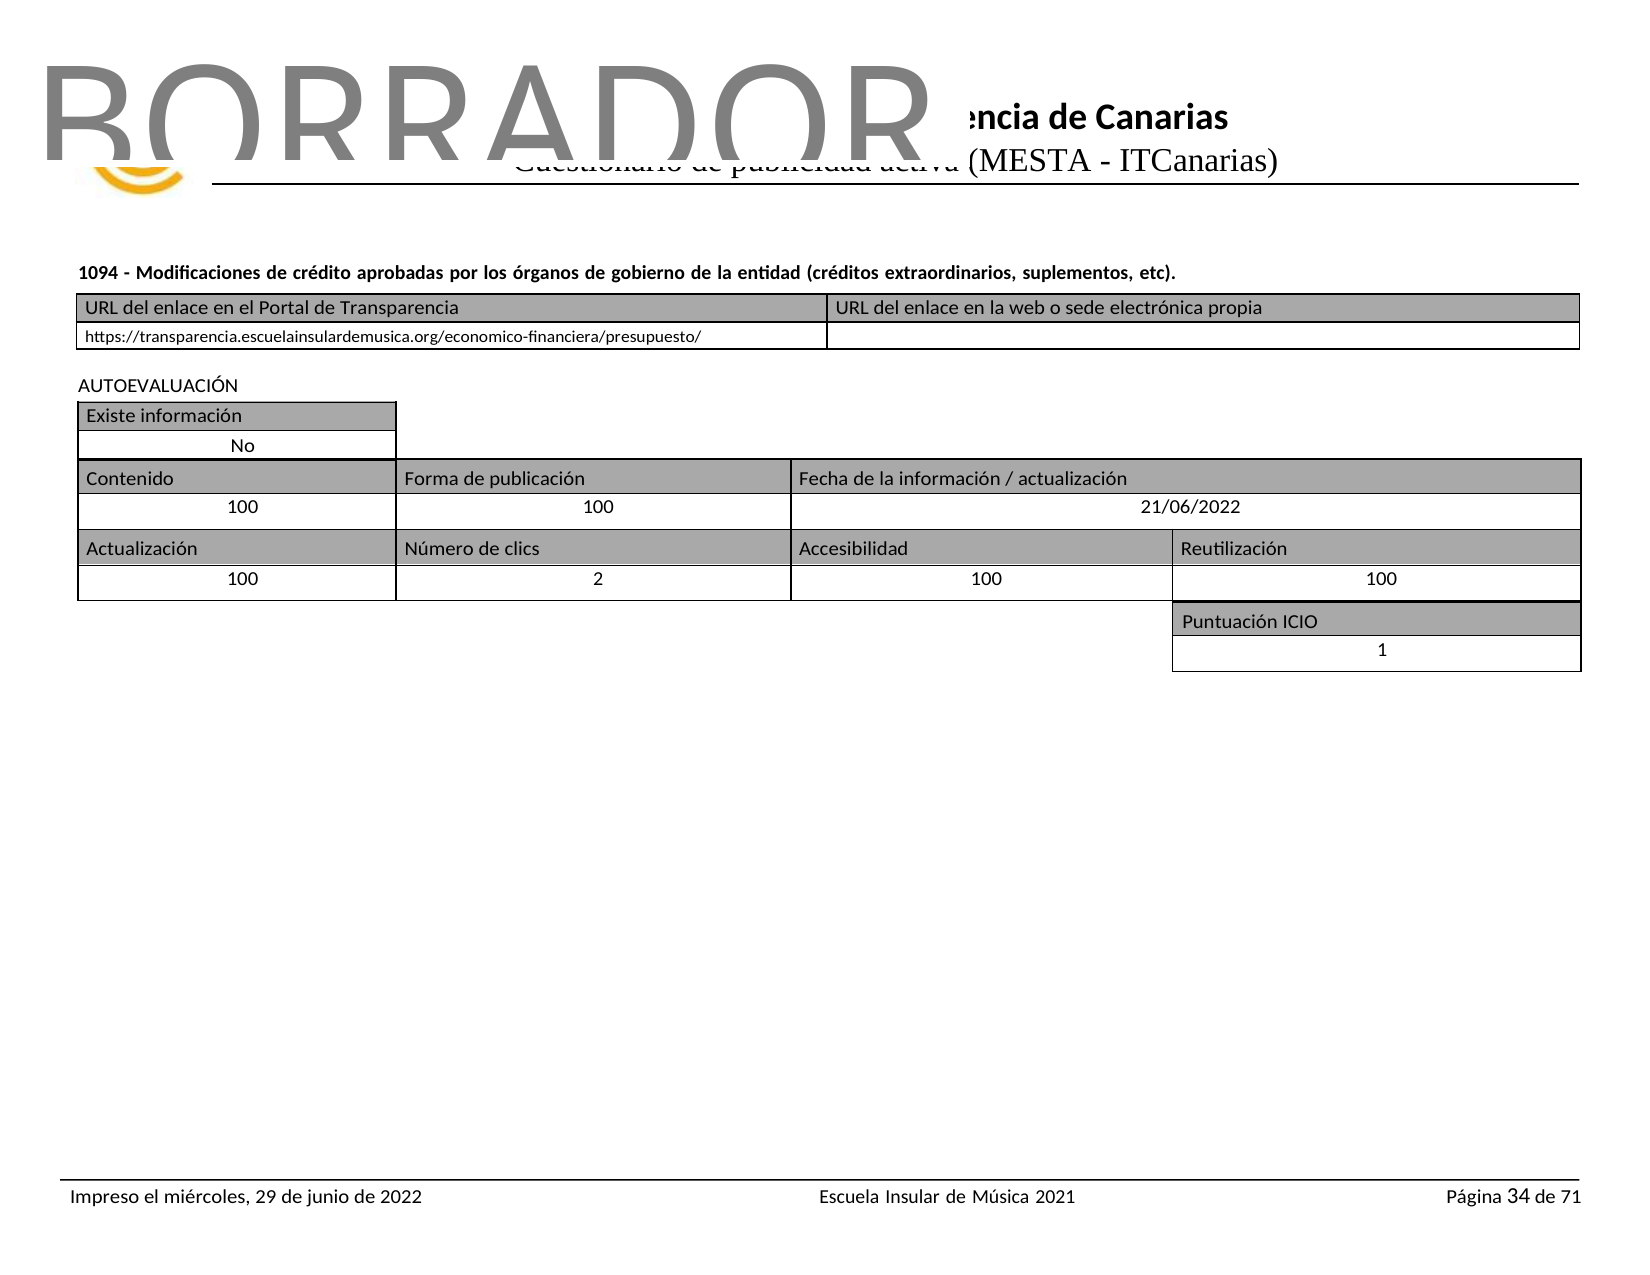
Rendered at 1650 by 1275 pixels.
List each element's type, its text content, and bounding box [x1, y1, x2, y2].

table_cell 100 [79, 566, 395, 599]
table_cell Forma de publicación [397, 460, 790, 493]
table_cell No [79, 431, 395, 458]
table_header URL del enlace en la web o sede electrónica propia [828, 295, 1579, 321]
table_cell Accesibilidad [792, 530, 1172, 564]
table_cell 2 [397, 566, 790, 599]
table_cell [828, 323, 1579, 348]
table_cell https://transparencia.escuelainsulardemusica.org/economico-financiera/presupuesto/ [77, 323, 826, 348]
table_header URL del enlace en el Portal de Transparencia [77, 295, 826, 321]
table_cell 21/06/2022 [792, 494, 1580, 528]
text AUTOEVALUACIÓN [78, 373, 1594, 397]
table_header [397, 401, 1581, 458]
table_cell 100 [792, 566, 1172, 599]
text BORRADOR [15, 7, 955, 159]
text 1094 - Modificaciones de crédito aprobadas por los órganos de gobierno de la entidad (créditos extraordinarios, suplementos, etc). [78, 261, 1594, 285]
table_cell [78, 601, 1172, 671]
table_header Existe información [79, 403, 395, 430]
table_cell Puntuación ICIO [1173, 603, 1580, 635]
table_cell Actualización [79, 530, 395, 564]
table_cell 100 [1173, 566, 1580, 599]
table_cell Contenido [79, 461, 395, 493]
table_cell 1 [1173, 636, 1580, 671]
table_cell Reutilización [1173, 530, 1580, 564]
table_cell Número de clics [397, 530, 790, 564]
table_cell 100 [397, 494, 790, 528]
table_cell 100 [79, 494, 395, 528]
table_cell Fecha de la información / actualización [792, 460, 1580, 493]
